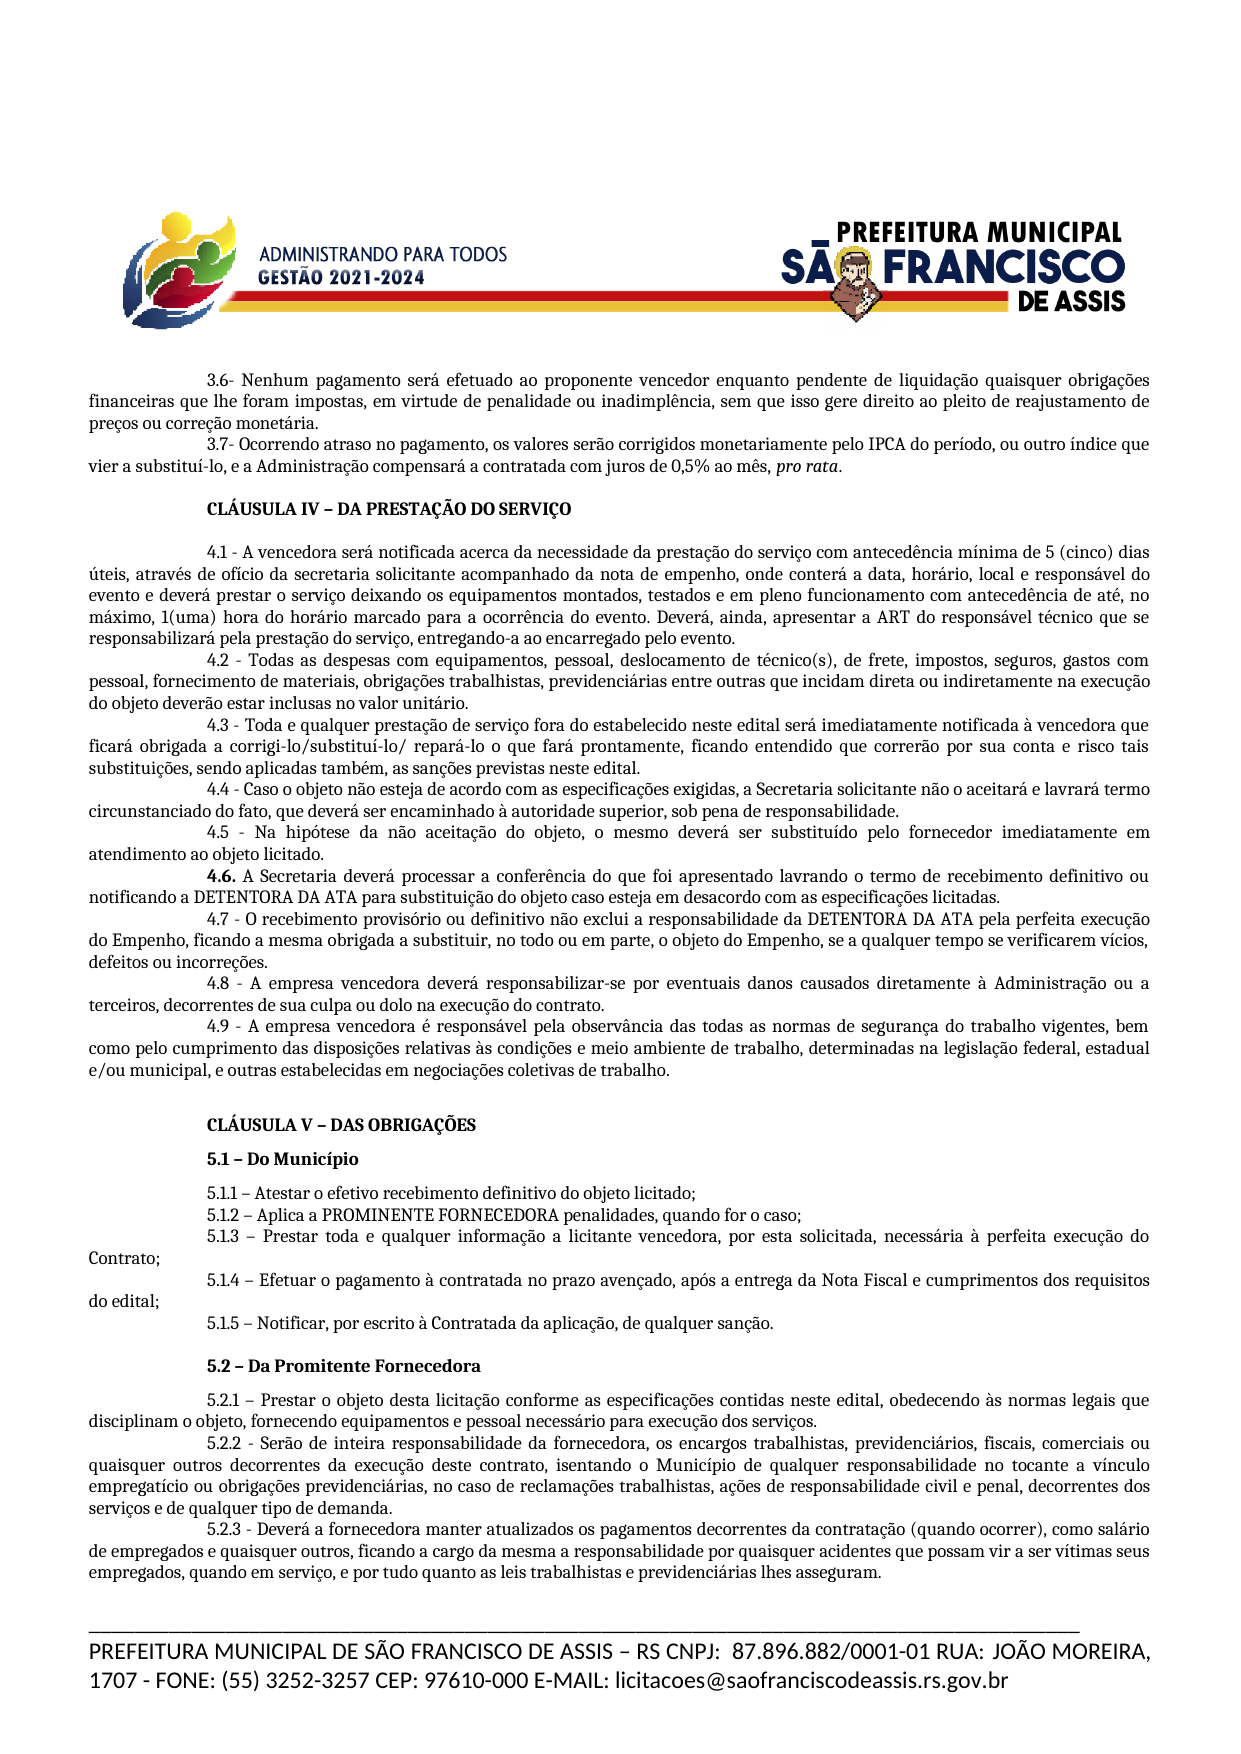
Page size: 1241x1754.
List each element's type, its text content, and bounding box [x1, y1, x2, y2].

text 4.5 - Na hipótese da não aceitação do objeto, o mesmo deverá ser substituído pelo fornecedor imediatamente em atendimento ao objeto licitado. [89, 822, 1152, 865]
text 4.9 - A empresa vencedora é responsável pela observância das todas as normas de segurança do trabalho vigentes, bem como pelo cumprimento das disposições relativas às condições e meio ambiente de trabalho, determinadas na legislação federal, estadual e/ou municipal, e outras estabelecidas em negociações coletivas de trabalho. [89, 1016, 1152, 1081]
text 5.2.1 – Prestar o objeto desta licitação conforme as especificações contidas neste edital, obedecendo às normas legais que disciplinam o objeto, fornecendo equipamentos e pessoal necessário para execução dos serviços. [89, 1389, 1152, 1433]
text 3.7- Ocorrendo atraso no pagamento, os valores serão corrigidos monetariamente pelo IPCA do período, ou outro índice que vier a substituí-lo, e a Administração compensará a contratada com juros de 0,5% ao mês, pro rata. [89, 434, 1152, 477]
text 4.6. A Secretaria deverá processar a conferência do que foi apresentado lavrando o termo de recebimento definitivo ou notificando a DETENTORA DA ATA para substituição do objeto caso esteja em desacordo com as especificações licitadas. [89, 865, 1152, 908]
text 5.2.3 - Deverá a fornecedora manter atualizados os pagamentos decorrentes da contratação (quando ocorrer), como salário de empregados e quaisquer outros, ficando a cargo da mesma a responsabilidade por quaisquer acidentes que possam vir a ser vítimas seus empregados, quando em serviço, e por tudo quanto as leis trabalhistas e previdenciárias lhes asseguram. [89, 1519, 1152, 1583]
text 4.8 - A empresa vencedora deverá responsabilizar-se por eventuais danos causados diretamente à Administração ou a terceiros, decorrentes de sua culpa ou dolo na execução do contrato. [89, 973, 1152, 1016]
text CLÁUSULA V – DAS OBRIGAÇÕES [89, 1115, 1152, 1136]
text 4.1 - A vencedora será notificada acerca da necessidade da prestação do serviço com antecedência mínima de 5 (cinco) dias úteis, através de ofício da secretaria solicitante acompanhado da nota de empenho, onde conterá a data, horário, local e responsável do evento e deverá prestar o serviço deixando os equipamentos montados, testados e em pleno funcionamento com antecedência de até, no máximo, 1(uma) hora do horário marcado para a ocorrência do evento. Deverá, ainda, apresentar a ART do responsável técnico que se responsabilizará pela prestação do serviço, entregando-a ao encarregado pelo evento. [89, 542, 1152, 649]
text CLÁUSULA IV – DA PRESTAÇÃO DO SERVIÇO [89, 498, 1152, 520]
text 4.3 - Toda e qualquer prestação de serviço fora do estabelecido neste edital será imediatamente notificada à vencedora que ficará obrigada a corrigi-lo/substituí-lo/ repará-lo o que fará prontamente, ficando entendido que correrão por sua conta e risco tais substituições, sendo aplicadas também, as sanções previstas neste edital. [89, 714, 1152, 779]
text 5.1.3 – Prestar toda e qualquer informação a licitante vencedora, por esta solicitada, necessária à perfeita execução do Contrato; [89, 1226, 1152, 1269]
text 5.1.2 – Aplica a PROMINENTE FORNECEDORA penalidades, quando for o caso; [89, 1204, 1152, 1226]
text 4.2 - Todas as despesas com equipamentos, pessoal, deslocamento de técnico(s), de frete, impostos, seguros, gastos com pessoal, fornecimento de materiais, obrigações trabalhistas, previdenciárias entre outras que incidam direta ou indiretamente na execução do objeto deverão estar inclusas no valor unitário. [89, 649, 1152, 714]
text 5.1.5 – Notificar, por escrito à Contratada da aplicação, de qualquer sanção. [89, 1312, 1152, 1334]
text 3.6- Nenhum pagamento será efetuado ao proponente vencedor enquanto pendente de liquidação quaisquer obrigações financeiras que lhe foram impostas, em virtude de penalidade ou inadimplência, sem que isso gere direito ao pleito de reajustamento de preços ou correção monetária. [89, 369, 1152, 434]
text 5.2.2 - Serão de inteira responsabilidade da fornecedora, os encargos trabalhistas, previdenciários, fiscais, comerciais ou quaisquer outros decorrentes da execução deste contrato, isentando o Município de qualquer responsabilidade no tocante a vínculo empregatício ou obrigações previdenciárias, no caso de reclamações trabalhistas, ações de responsabilidade civil e penal, decorrentes dos serviços e de qualquer tipo de demanda. [89, 1433, 1152, 1519]
text 5.1.1 – Atestar o efetivo recebimento definitivo do objeto licitado; [89, 1183, 1152, 1204]
text 5.2 – Da Promitente Fornecedora [89, 1355, 1152, 1377]
text 5.1 – Do Município [89, 1149, 1152, 1170]
text 4.4 - Caso o objeto não esteja de acordo com as especificações exigidas, a Secretaria solicitante não o aceitará e lavrará termo circunstanciado do fato, que deverá ser encaminhado à autoridade superior, sob pena de responsabilidade. [89, 779, 1152, 822]
text 4.7 - O recebimento provisório ou definitivo não exclui a responsabilidade da DETENTORA DA ATA pela perfeita execução do Empenho, ficando a mesma obrigada a substituir, no todo ou em parte, o objeto do Empenho, se a qualquer tempo se verificarem vícios, defeitos ou incorreções. [89, 908, 1152, 973]
text 5.1.4 – Efetuar o pagamento à contratada no prazo avençado, após a entrega da Nota Fiscal e cumprimentos dos requisitos do edital; [89, 1269, 1152, 1312]
